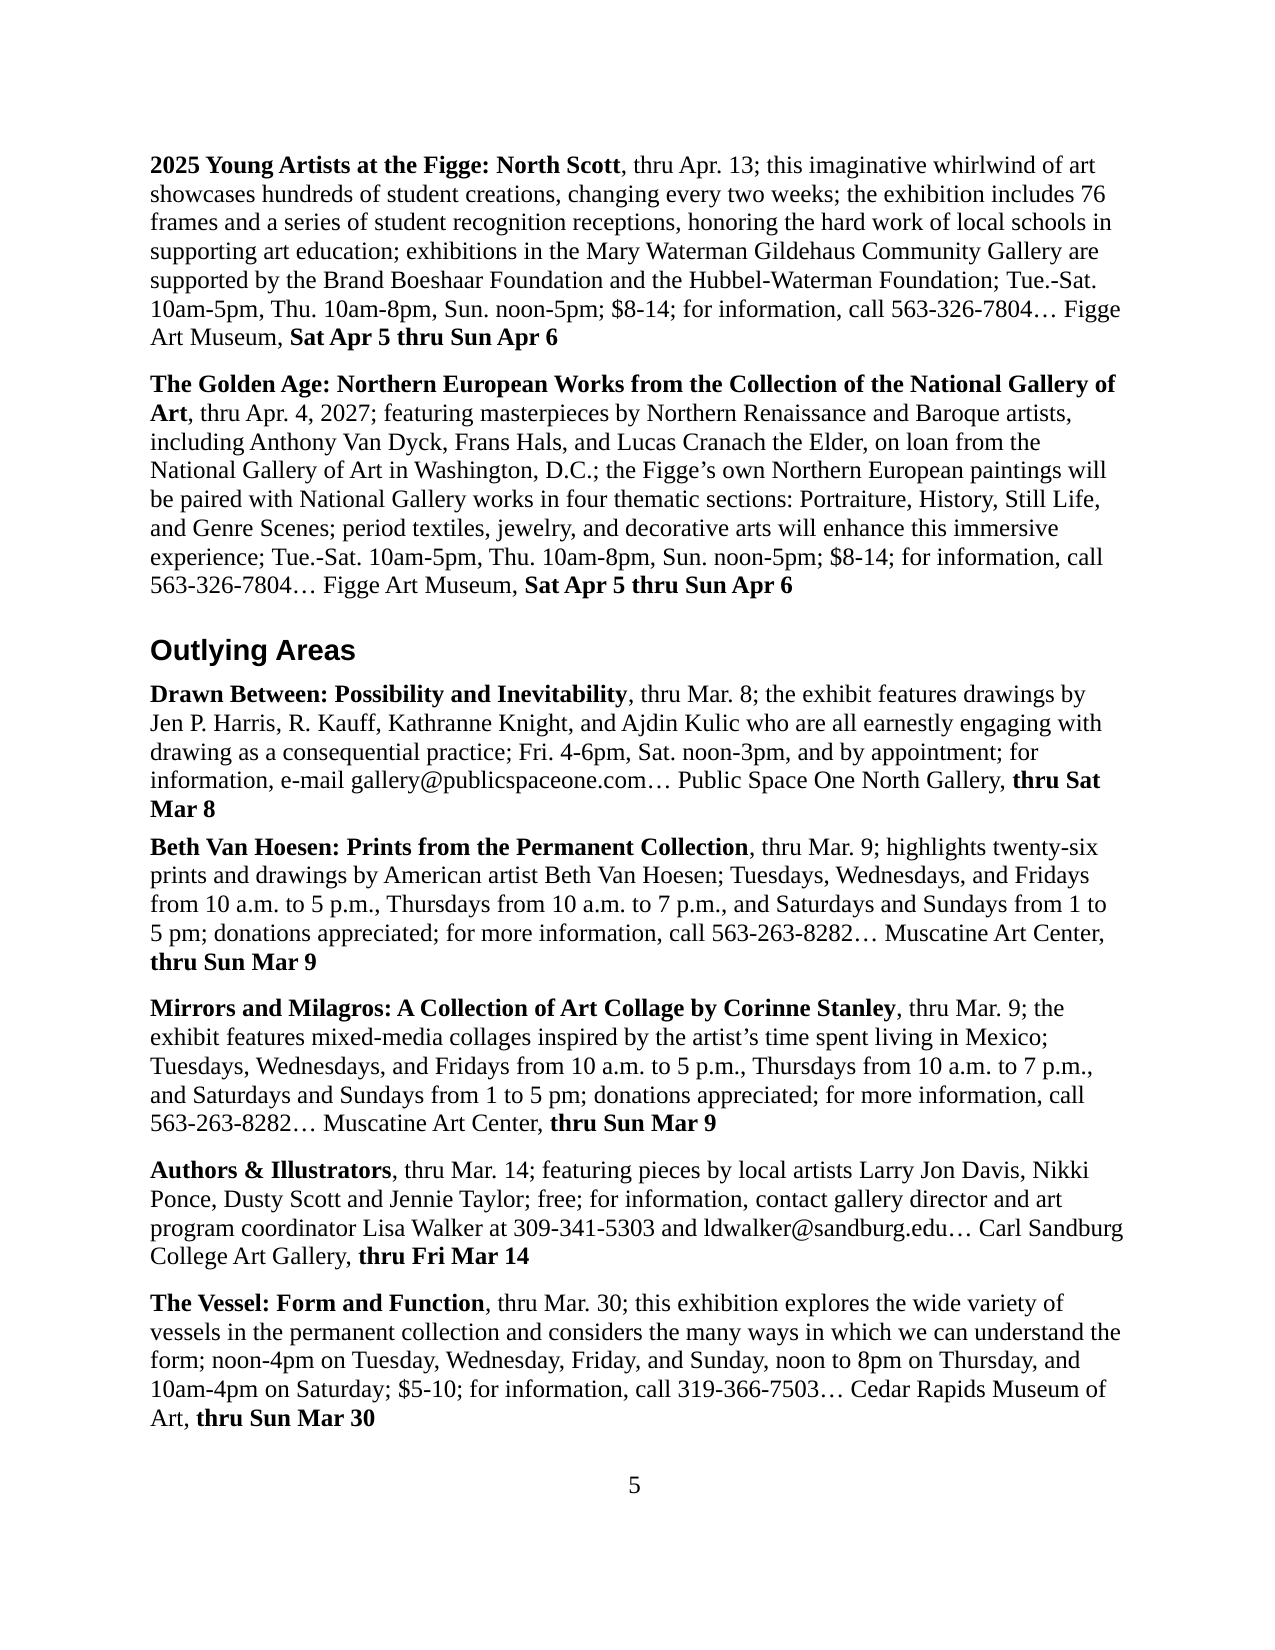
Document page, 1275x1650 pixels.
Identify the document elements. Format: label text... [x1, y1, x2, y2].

text The Vessel: Form and Function, thru Mar. 30; this exhibition explores the wide variety of vessels in the permanent collection and considers the many ways in which we can understand the form; noon-4pm on Tuesday, Wednesday, Friday, and Sunday, noon to 8pm on Thursday, and 10am-4pm on Saturday; $5-10; for information, call 319-366-7503… Cedar Rapids Museum of Art, thru Sun Mar 30 [150, 1288, 1125, 1432]
text 2025 Young Artists at the Figge: North Scott, thru Apr. 13; this imaginative whirlwind of art showcases hundreds of student creations, changing every two weeks; the exhibition includes 76 frames and a series of student recognition receptions, honoring the hard work of local schools in supporting art education; exhibitions in the Mary Waterman Gildehaus Community Gallery are supported by the Brand Boeshaar Foundation and the Hubbel-Waterman Foundation; Tue.-Sat. 10am-5pm, Thu. 10am-8pm, Sun. noon-5pm; $8-14; for information, call 563-326-7804… Figge Art Museum, Sat Apr 5 thru Sun Apr 6 [150, 150, 1125, 351]
text Beth Van Hoesen: Prints from the Permanent Collection, thru Mar. 9; highlights twenty-six prints and drawings by American artist Beth Van Hoesen; Tuesdays, Wednesdays, and Fridays from 10 a.m. to 5 p.m., Thursdays from 10 a.m. to 7 p.m., and Saturdays and Sundays from 1 to 5 pm; donations appreciated; for more information, call 563-263-8282… Muscatine Art Center, thru Sun Mar 9 [150, 832, 1125, 976]
text Drawn Between: Possibility and Inevitability, thru Mar. 8; the exhibit features drawings by Jen P. Harris, R. Kauff, Kathranne Knight, and Ajdin Kulic who are all earnestly engaging with drawing as a consequential practice; Fri. 4-6pm, Sat. noon-3pm, and by appointment; for information, e-mail gallery@publicspaceone.com… Public Space One North Gallery, thru Sat Mar 8 [150, 679, 1125, 823]
text The Golden Age: Northern European Works from the Collection of the National Gallery of Art, thru Apr. 4, 2027; featuring masterpieces by Northern Renaissance and Baroque artists, including Anthony Van Dyck, Frans Hals, and Lucas Cranach the Elder, on loan from the National Gallery of Art in Washington, D.C.; the Figge’s own Northern European paintings will be paired with National Gallery works in four thematic sections: Portraiture, History, Still Life, and Genre Scenes; period textiles, jewelry, and decorative arts will enhance this immersive experience; Tue.-Sat. 10am-5pm, Thu. 10am-8pm, Sun. noon-5pm; $8-14; for information, call 563-326-7804… Figge Art Museum, Sat Apr 5 thru Sun Apr 6 [150, 369, 1125, 599]
subtitle Outlying Areas [150, 633, 1125, 667]
text Mirrors and Milagros: A Collection of Art Collage by Corinne Stanley, thru Mar. 9; the exhibit features mixed-media collages inspired by the artist’s time spent living in Mexico; Tuesdays, Wednesdays, and Fridays from 10 a.m. to 5 p.m., Thursdays from 10 a.m. to 7 p.m., and Saturdays and Sundays from 1 to 5 pm; donations appreciated; for more information, call 563-263-8282… Muscatine Art Center, thru Sun Mar 9 [150, 993, 1125, 1137]
text Authors & Illustrators, thru Mar. 14; featuring pieces by local artists Larry Jon Davis, Nikki Ponce, Dusty Scott and Jennie Taylor; free; for information, contact gallery director and art program coordinator Lisa Walker at 309-341-5303 and ldwalker@sandburg.edu… Carl Sandburg College Art Gallery, thru Fri Mar 14 [150, 1155, 1125, 1270]
